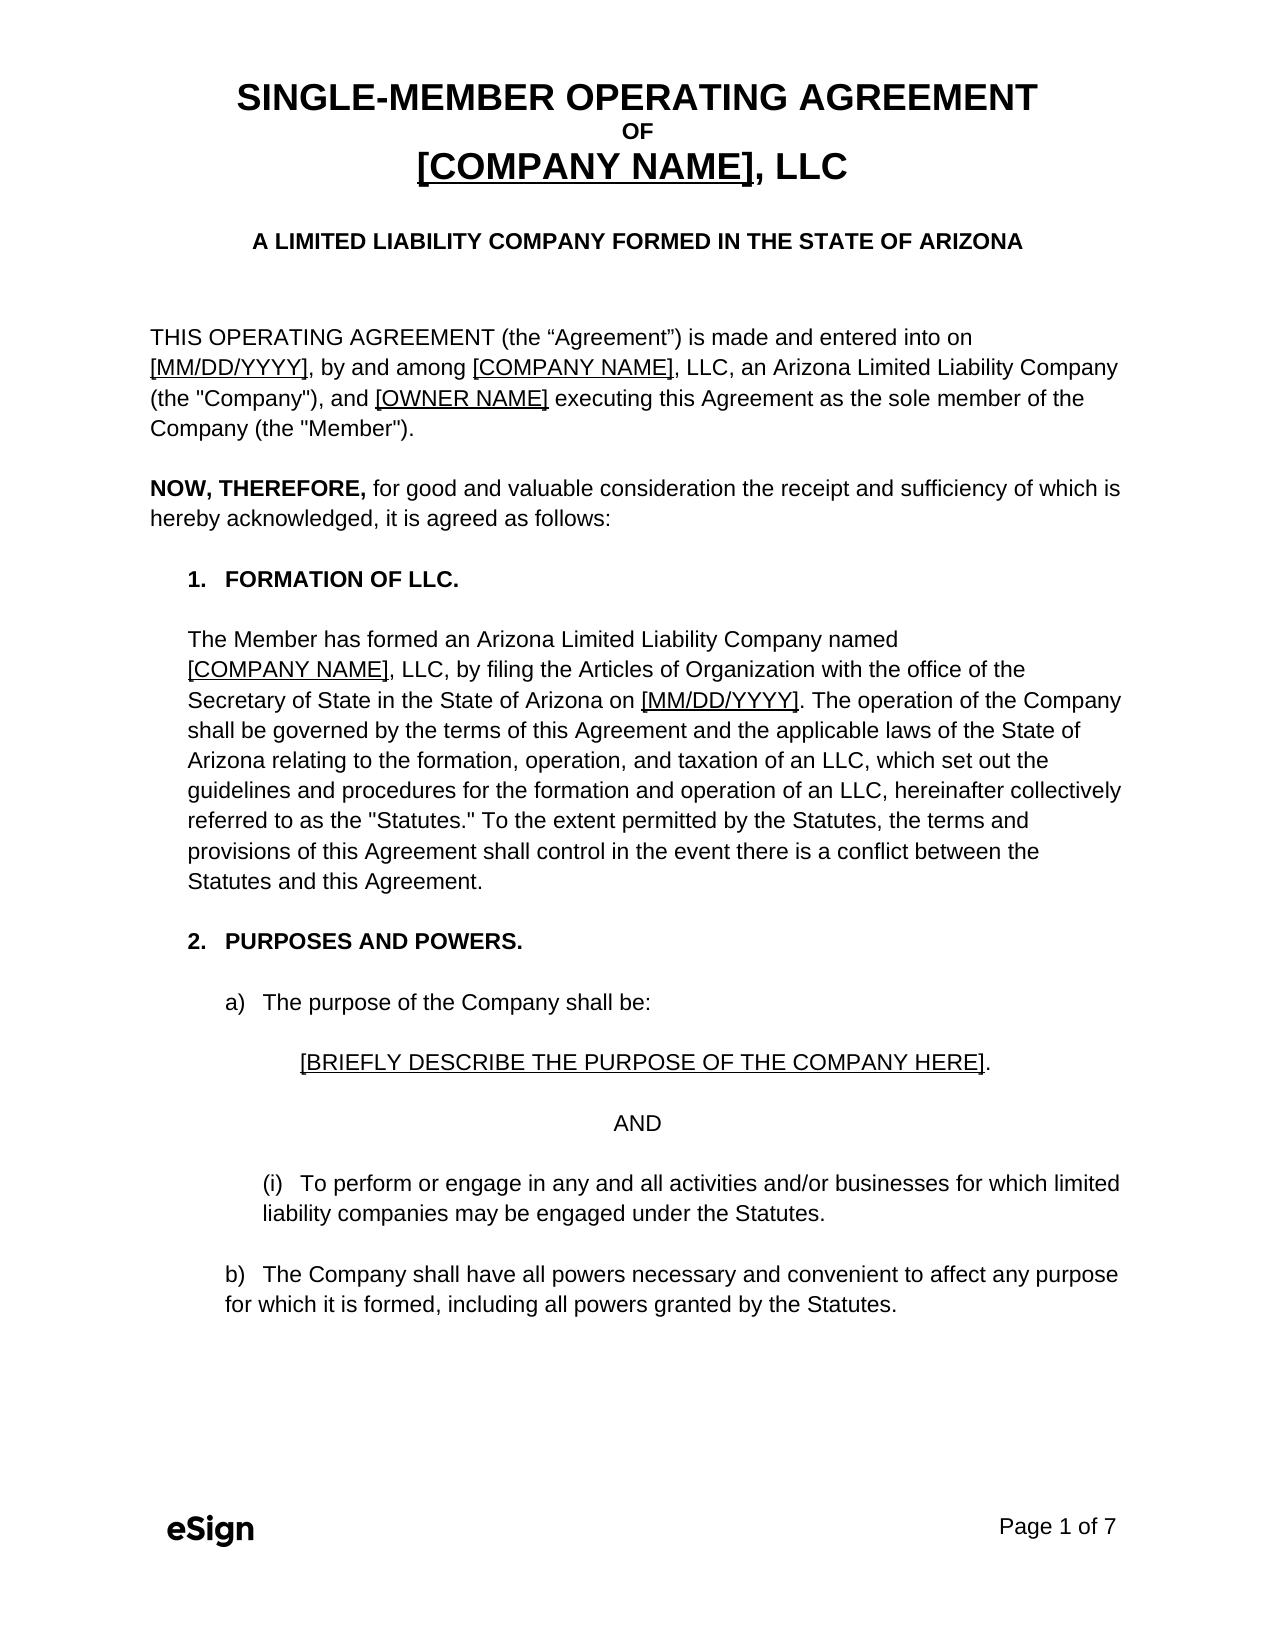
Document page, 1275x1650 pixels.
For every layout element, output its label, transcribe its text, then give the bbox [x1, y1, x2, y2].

subtitle SINGLE-MEMBER OPERATING AGREEMENT [150, 75, 1125, 118]
text [COMPANY NAME], LLC, by filing the Articles of Organization with the office of the Secretary of State in the State of Arizona on [MM/DD/YYYY]. The operation of the Company shall be governed by the terms of this Agreement and the applicable laws of the State of Arizona relating to the formation, operation, and taxation of an LLC, which set out the guidelines and procedures for the formation and operation of an LLC, hereinafter collectively referred to as the "Statutes." To the extent permitted by the Statutes, the terms and provisions of this Agreement shall control in the event there is a conflict between the Statutes and this Agreement. [187, 656, 1125, 894]
list FORMATION OF LLC. [187, 566, 1125, 622]
list To perform or engage in any and all activities and/or businesses for which limited liability companies may be engaged under the Statutes. [262, 1170, 1125, 1227]
text THIS OPERATING AGREEMENT (the “Agreement”) is made and entered into on [MM/DD/YYYY], by and among [COMPANY NAME], LLC, an Arizona Limited Liability Company (the "Company"), and [OWNER NAME] executing this Agreement as the sole member of the Company (the "Member"). [150, 324, 1125, 441]
list PURPOSES AND POWERS. [187, 928, 1125, 985]
text [BRIEFLY DESCRIBE THE PURPOSE OF THE COMPANY HERE]. [300, 1049, 1125, 1076]
text AND [150, 1109, 1125, 1136]
list The purpose of the Company shall be: [225, 989, 1125, 1045]
text OF [150, 118, 1125, 144]
text [COMPANY NAME], LLC [150, 144, 1125, 188]
text The Member has formed an Arizona Limited Liability Company named [187, 626, 1125, 653]
text A LIMITED LIABILITY COMPANY FORMED IN THE STATE OF ARIZONA [150, 228, 1125, 255]
text NOW, THEREFORE, for good and valuable consideration the receipt and sufficiency of which is hereby acknowledged, it is agreed as follows: [150, 475, 1125, 532]
list The Company shall have all powers necessary and convenient to affect any purpose for which it is formed, including all powers granted by the Statutes. [225, 1261, 1125, 1317]
